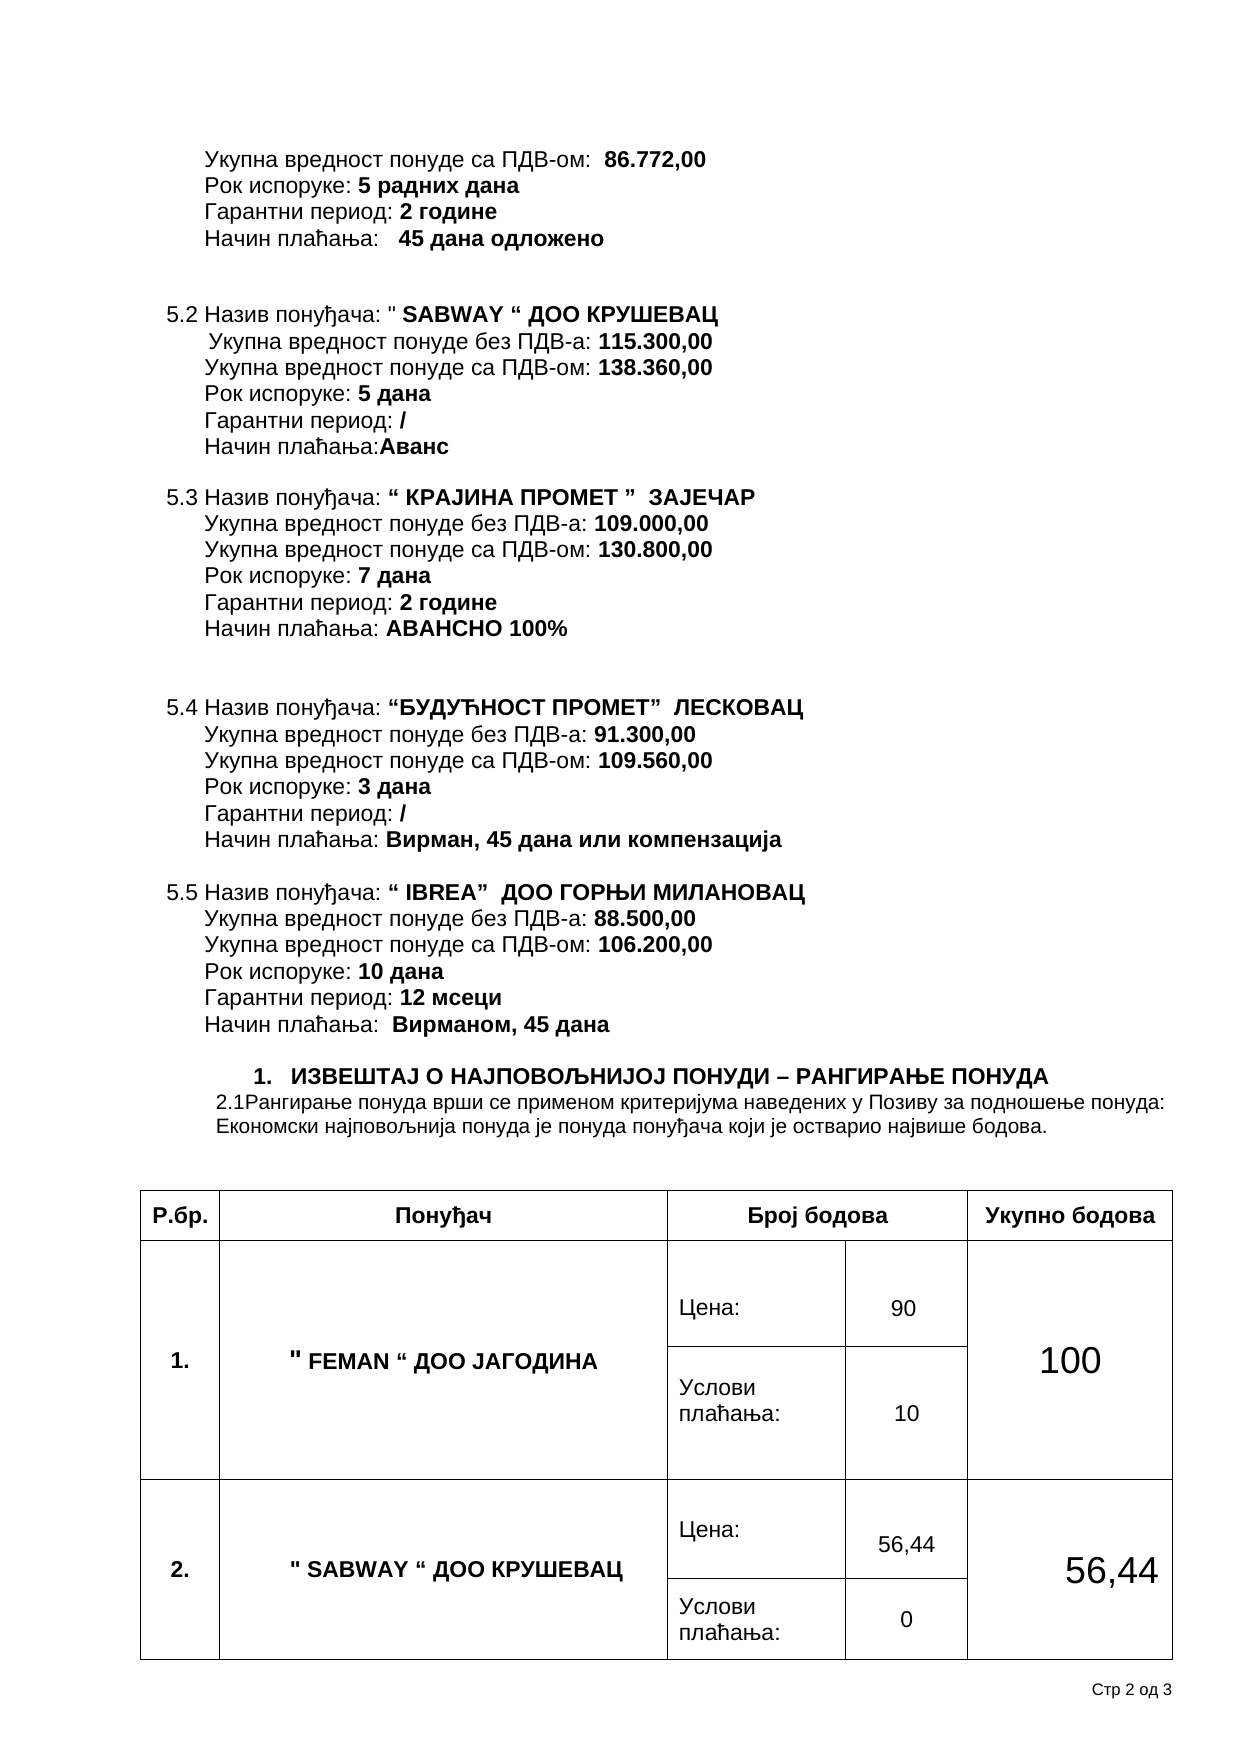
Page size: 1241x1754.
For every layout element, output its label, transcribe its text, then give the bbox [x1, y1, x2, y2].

table_cell Цена: [668, 1480, 845, 1578]
text Укупна вредност понуде са ПДВ-ом: 138.360,00 [141, 354, 1172, 380]
text Гарантни период: 2 године [141, 589, 1172, 615]
table_cell 56,44 [968, 1480, 1172, 1659]
text Рок испоруке: 10 дана [141, 958, 1172, 984]
table_cell 100 [968, 1241, 1172, 1479]
text Гарантни период: 2 године [141, 198, 1172, 225]
text 5.2 Назив понуђача: " SABWAY “ ДОО КРУШЕВАЦ [141, 301, 1172, 328]
list Економски најповољнија понуда је понуда понуђача који је остварио највише бодова. [216, 1113, 1172, 1137]
list 2.1Рангирање понуда врши се применом критеријума наведених у Позиву за подношење понуда: [216, 1089, 1172, 1113]
text Начин плаћања: АВАНСНО 100% [141, 615, 1172, 642]
table_cell 90 [846, 1241, 967, 1346]
list ИЗВЕШТАЈ О НАЈПОВОЉНИЈОЈ ПОНУДИ – РАНГИРАЊЕ ПОНУДА [253, 1063, 1172, 1089]
table_header Понуђач [220, 1191, 667, 1240]
text 5.3 Назив понуђача: “ КРАЈИНА ПРОМЕТ ” ЗАЈЕЧАР [141, 483, 1172, 510]
text Рок испоруке: 5 радних дана [141, 172, 1172, 198]
text Укупна вредност понуде без ПДВ-а: 88.500,00 [141, 905, 1172, 931]
table_cell Услови плаћања: [668, 1579, 845, 1659]
table_header Број бодова [668, 1191, 967, 1240]
table_cell Цена: [668, 1241, 845, 1346]
text Рок испоруке: 7 дана [141, 562, 1172, 589]
text Укупна вредност понуде без ПДВ-а: 115.300,00 [141, 328, 1172, 354]
text Укупна вредност понуде са ПДВ-ом: 86.772,00 [141, 146, 1172, 172]
text 5.4 Назив понуђача: “БУДУЋНОСТ ПРОМЕТ” ЛЕСКОВАЦ [141, 694, 1172, 721]
table_cell 0 [846, 1579, 967, 1659]
table_cell " FEMAN “ ДОО ЈАГОДИНА [220, 1241, 667, 1479]
table_header Р.бр. [141, 1191, 219, 1240]
table_cell 1. [141, 1241, 219, 1479]
table_cell 56,44 [846, 1480, 967, 1578]
text Укупна вредност понуде са ПДВ-ом: 106.200,00 [141, 931, 1172, 958]
table_cell 2. [141, 1480, 219, 1659]
text Начин плаћања: Вирманом, 45 дана [141, 1011, 1172, 1037]
table_header Укупно бодова [968, 1191, 1172, 1240]
text Начин плаћања: Вирман, 45 дана или компензација [141, 826, 1172, 852]
table_cell Услови плаћања: [668, 1347, 845, 1479]
text Укупна вредност понуде без ПДВ-а: 91.300,00 [141, 721, 1172, 747]
text Рок испоруке: 5 дана [141, 380, 1172, 407]
text Укупна вредност понуде са ПДВ-ом: 130.800,00 [141, 536, 1172, 562]
table_cell 10 [846, 1347, 967, 1479]
table_cell " SABWAY “ ДОО КРУШЕВАЦ [220, 1480, 667, 1659]
text Начин плаћања:Аванс [141, 433, 1172, 459]
text Гарантни период: 12 мсеци [141, 984, 1172, 1011]
text Рок испоруке: 3 дана [141, 773, 1172, 800]
text Укупна вредност понуде са ПДВ-ом: 109.560,00 [141, 747, 1172, 773]
text Гарантни период: / [141, 800, 1172, 826]
text Гарантни период: / [141, 407, 1172, 433]
text Укупна вредност понуде без ПДВ-а: 109.000,00 [141, 510, 1172, 536]
text 5.5 Назив понуђача: “ IBREA” ДОО ГОРЊИ МИЛАНОВАЦ [141, 879, 1172, 905]
text Начин плаћања: 45 дана одложено [141, 225, 1172, 251]
